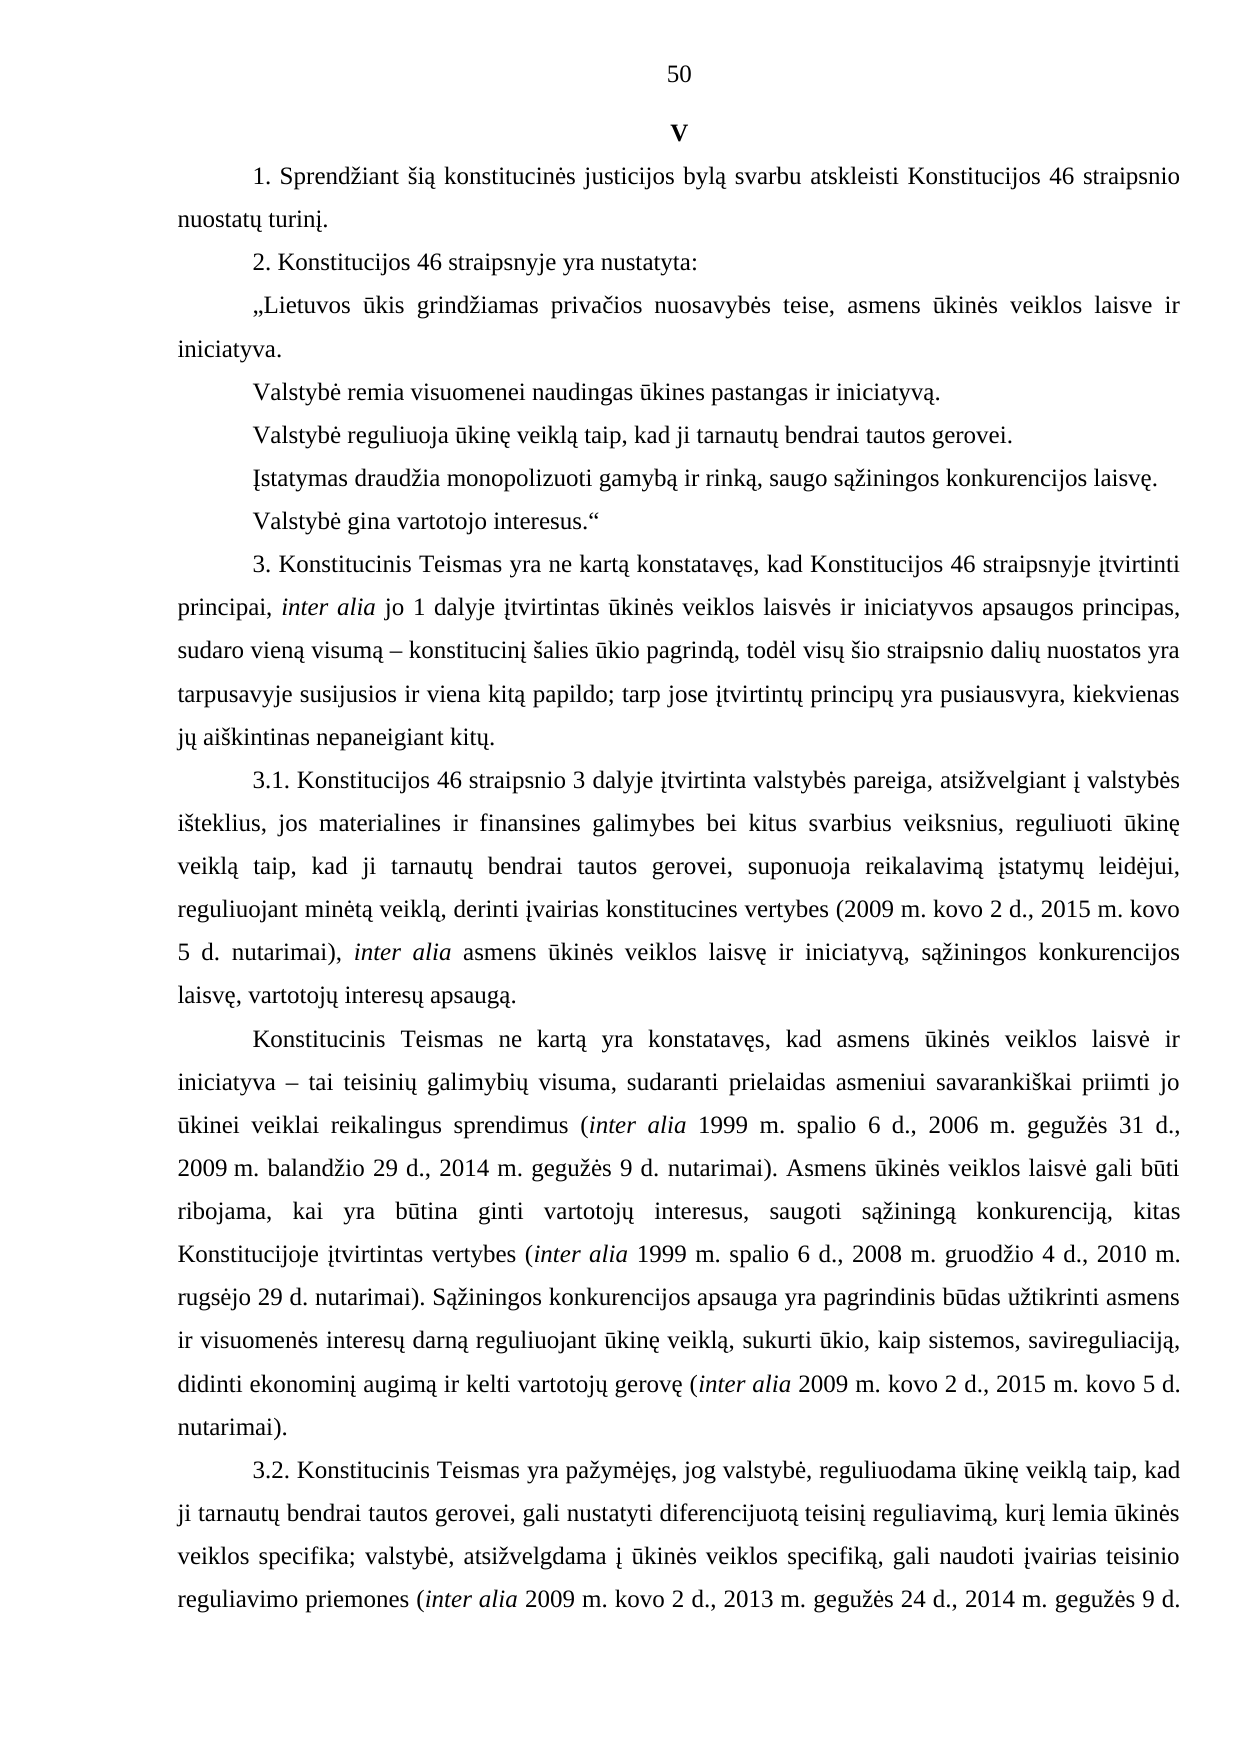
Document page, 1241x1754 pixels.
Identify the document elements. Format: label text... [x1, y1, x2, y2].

text 2. Konstitucijos 46 straipsnyje yra nustatyta: [177, 247, 1181, 276]
text 3.1. Konstitucijos 46 straipsnio 3 dalyje įtvirtinta valstybės pareiga, atsižvelgiant į valstybės išteklius, jos materialines ir finansines galimybes bei kitus svarbius veiksnius, reguliuoti ūkinę veiklą taip, kad ji tarnautų bendrai tautos gerovei, suponuoja reikalavimą įstatymų leidėjui, reguliuojant minėtą veiklą, derinti įvairias konstitucines vertybes (2009 m. kovo 2 d., 2015 m. kovo 5 d. nutarimai), inter alia asmens ūkinės veiklos laisvę ir iniciatyvą, sąžiningos konkurencijos laisvę, vartotojų interesų apsaugą. [177, 765, 1181, 1009]
text Valstybė remia visuomenei naudingas ūkines pastangas ir iniciatyvą. [177, 377, 1181, 406]
text Įstatymas draudžia monopolizuoti gamybą ir rinką, saugo sąžiningos konkurencijos laisvę. [177, 463, 1181, 492]
text Valstybė reguliuoja ūkinę veiklą taip, kad ji tarnautų bendrai tautos gerovei. [177, 420, 1181, 449]
text 1. Sprendžiant šią konstitucinės justicijos bylą svarbu atskleisti Konstitucijos 46 straipsnio nuostatų turinį. [177, 161, 1181, 233]
text Valstybė gina vartotojo interesus.“ [177, 506, 1181, 535]
text V [177, 118, 1181, 147]
text 3. Konstitucinis Teismas yra ne kartą konstatavęs, kad Konstitucijos 46 straipsnyje įtvirtinti principai, inter alia jo 1 dalyje įtvirtintas ūkinės veiklos laisvės ir iniciatyvos apsaugos principas, sudaro vieną visumą – konstitucinį šalies ūkio pagrindą, todėl visų šio straipsnio dalių nuostatos yra tarpusavyje susijusios ir viena kitą papildo; tarp jose įtvirtintų principų yra pusiausvyra, kiekvienas jų aiškintinas nepaneigiant kitų. [177, 549, 1181, 751]
text 3.2. Konstitucinis Teismas yra pažymėjęs, jog valstybė, reguliuodama ūkinę veiklą taip, kad ji tarnautų bendrai tautos gerovei, gali nustatyti diferencijuotą teisinį reguliavimą, kurį lemia ūkinės veiklos specifika; valstybė, atsižvelgdama į ūkinės veiklos specifiką, gali naudoti įvairias teisinio reguliavimo priemones (inter alia 2009 m. kovo 2 d., 2013 m. gegužės 24 d., 2014 m. gegužės 9 d. [177, 1455, 1181, 1613]
text Konstitucinis Teismas ne kartą yra konstatavęs, kad asmens ūkinės veiklos laisvė ir iniciatyva – tai teisinių galimybių visuma, sudaranti prielaidas asmeniui savarankiškai priimti jo ūkinei veiklai reikalingus sprendimus (inter alia 1999 m. spalio 6 d., 2006 m. gegužės 31 d., 2009 m. balandžio 29 d., 2014 m. gegužės 9 d. nutarimai). Asmens ūkinės veiklos laisvė gali būti ribojama, kai yra būtina ginti vartotojų interesus, saugoti sąžiningą konkurenciją, kitas Konstitucijoje įtvirtintas vertybes (inter alia 1999 m. spalio 6 d., 2008 m. gruodžio 4 d., 2010 m. rugsėjo 29 d. nutarimai). Sąžiningos konkurencijos apsauga yra pagrindinis būdas užtikrinti asmens ir visuomenės interesų darną reguliuojant ūkinę veiklą, sukurti ūkio, kaip sistemos, savireguliaciją, didinti ekonominį augimą ir kelti vartotojų gerovę (inter alia 2009 m. kovo 2 d., 2015 m. kovo 5 d. nutarimai). [177, 1024, 1181, 1441]
text „Lietuvos ūkis grindžiamas privačios nuosavybės teise, asmens ūkinės veiklos laisve ir iniciatyva. [177, 291, 1181, 362]
